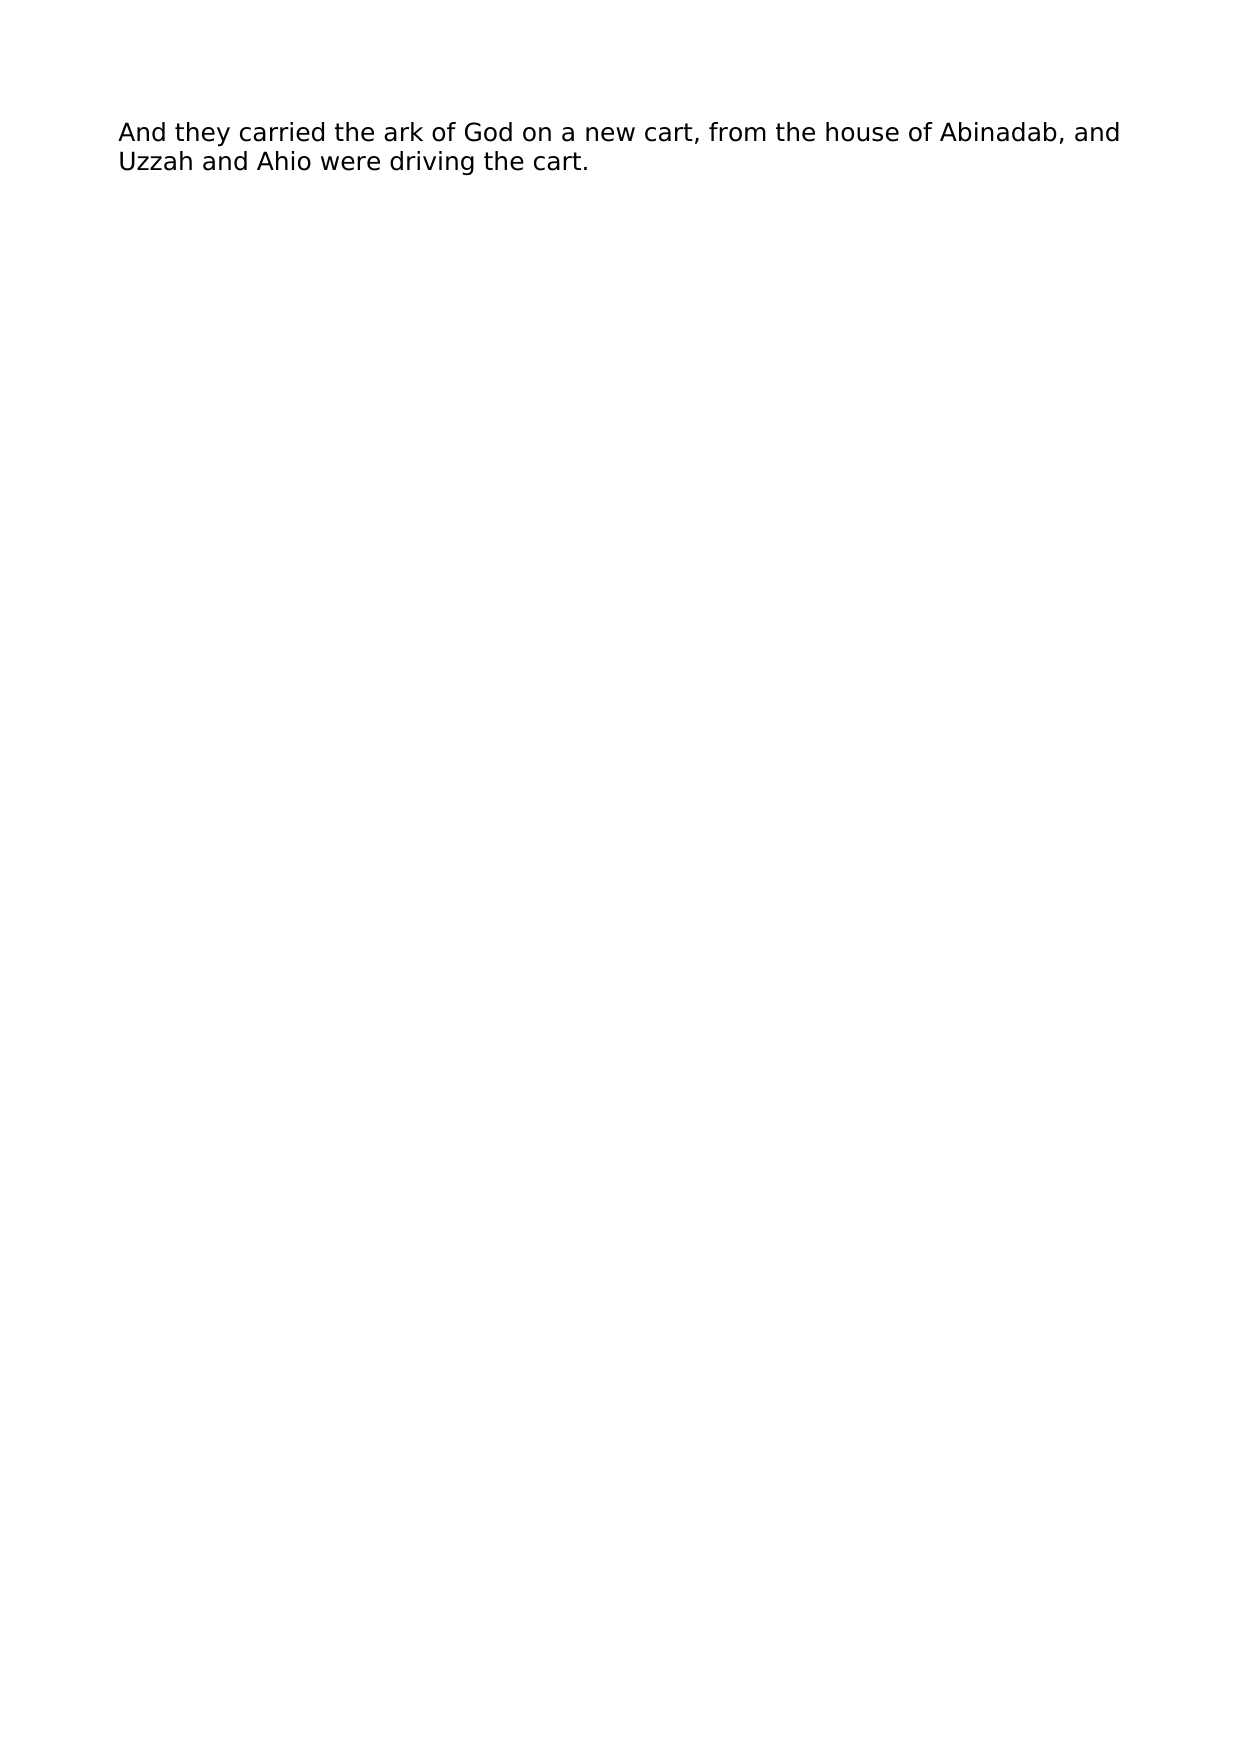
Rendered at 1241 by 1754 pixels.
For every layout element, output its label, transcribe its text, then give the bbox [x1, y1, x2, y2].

text And they carried the ark of God on a new cart, from the house of Abinadab, and Uzzah and Ahio were driving the cart. [118, 118, 1122, 176]
